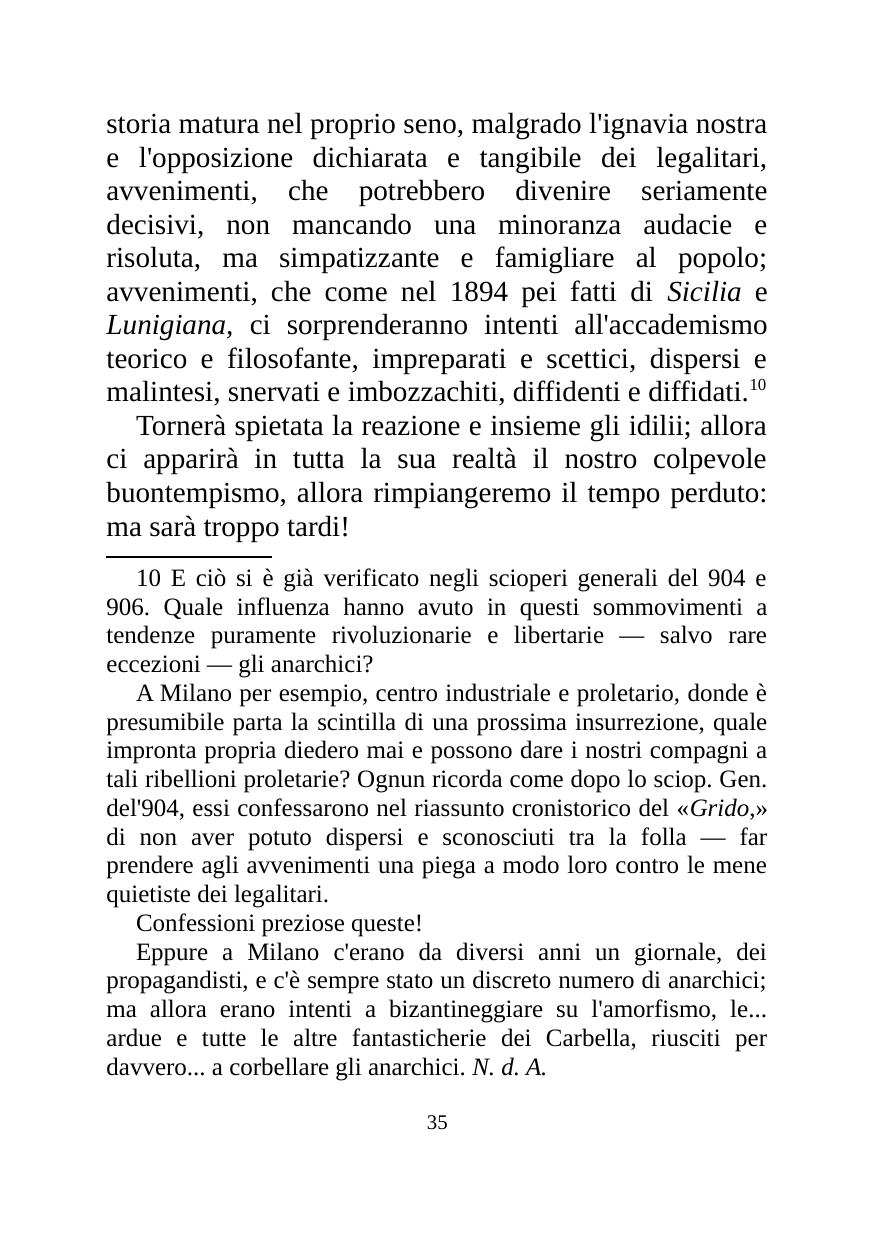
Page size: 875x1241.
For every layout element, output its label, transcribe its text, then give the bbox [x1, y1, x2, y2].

text storia matura nel proprio seno, malgrado l'ignavia nostra e l'opposizione dichiarata e tangibile dei legalitari, avvenimenti, che potrebbero divenire seriamente decisivi, non mancando una minoranza audacie e risoluta, ma simpatizzante e famigliare al popolo; avvenimenti, che come nel 1894 pei fatti di Sicilia e Lunigiana, ci sorprenderanno intenti all'accademismo teorico e filosofante, impreparati e scettici, dispersi e malintesi, snervati e imbozzachiti, diffidenti e diffidati. [106, 106, 768, 408]
text E ciò si è già verificato negli scioperi generali del 904 e 906. Quale influenza hanno avuto in questi sommovimenti a tendenze puramente rivoluzionarie e libertarie — salvo rare eccezioni — gli anarchici? [106, 563, 768, 678]
text Tornerà spietata la reazione e insieme gli idilii; allora ci apparirà in tutta la sua realtà il nostro colpevole buontempismo, allora rimpiangeremo il tempo perduto: ma sarà troppo tardi! [106, 408, 768, 542]
text A Milano per esempio, centro industriale e proletario, donde è presumibile parta la scintilla di una prossima insurrezione, quale impronta propria diedero mai e possono dare i nostri compagni a tali ribellioni proletarie? Ognun ricorda come dopo lo sciop. Gen. del'904, essi confessarono nel riassunto cronistorico del «Grido,» di non aver potuto dispersi e sconosciuti tra la folla — far prendere agli avvenimenti una piega a modo loro contro le mene quietiste dei legalitari. [106, 678, 768, 908]
text Confessioni preziose queste! [106, 908, 768, 937]
text Eppure a Milano c'erano da diversi anni un giornale, dei propagandisti, e c'è sempre stato un discreto numero di anarchici; ma allora erano intenti a bizantineggiare su l'amorfismo, le... ardue e tutte le altre fantasticherie dei Carbella, riusciti per davvero... a corbellare gli anarchici. N. d. A. [106, 937, 768, 1080]
